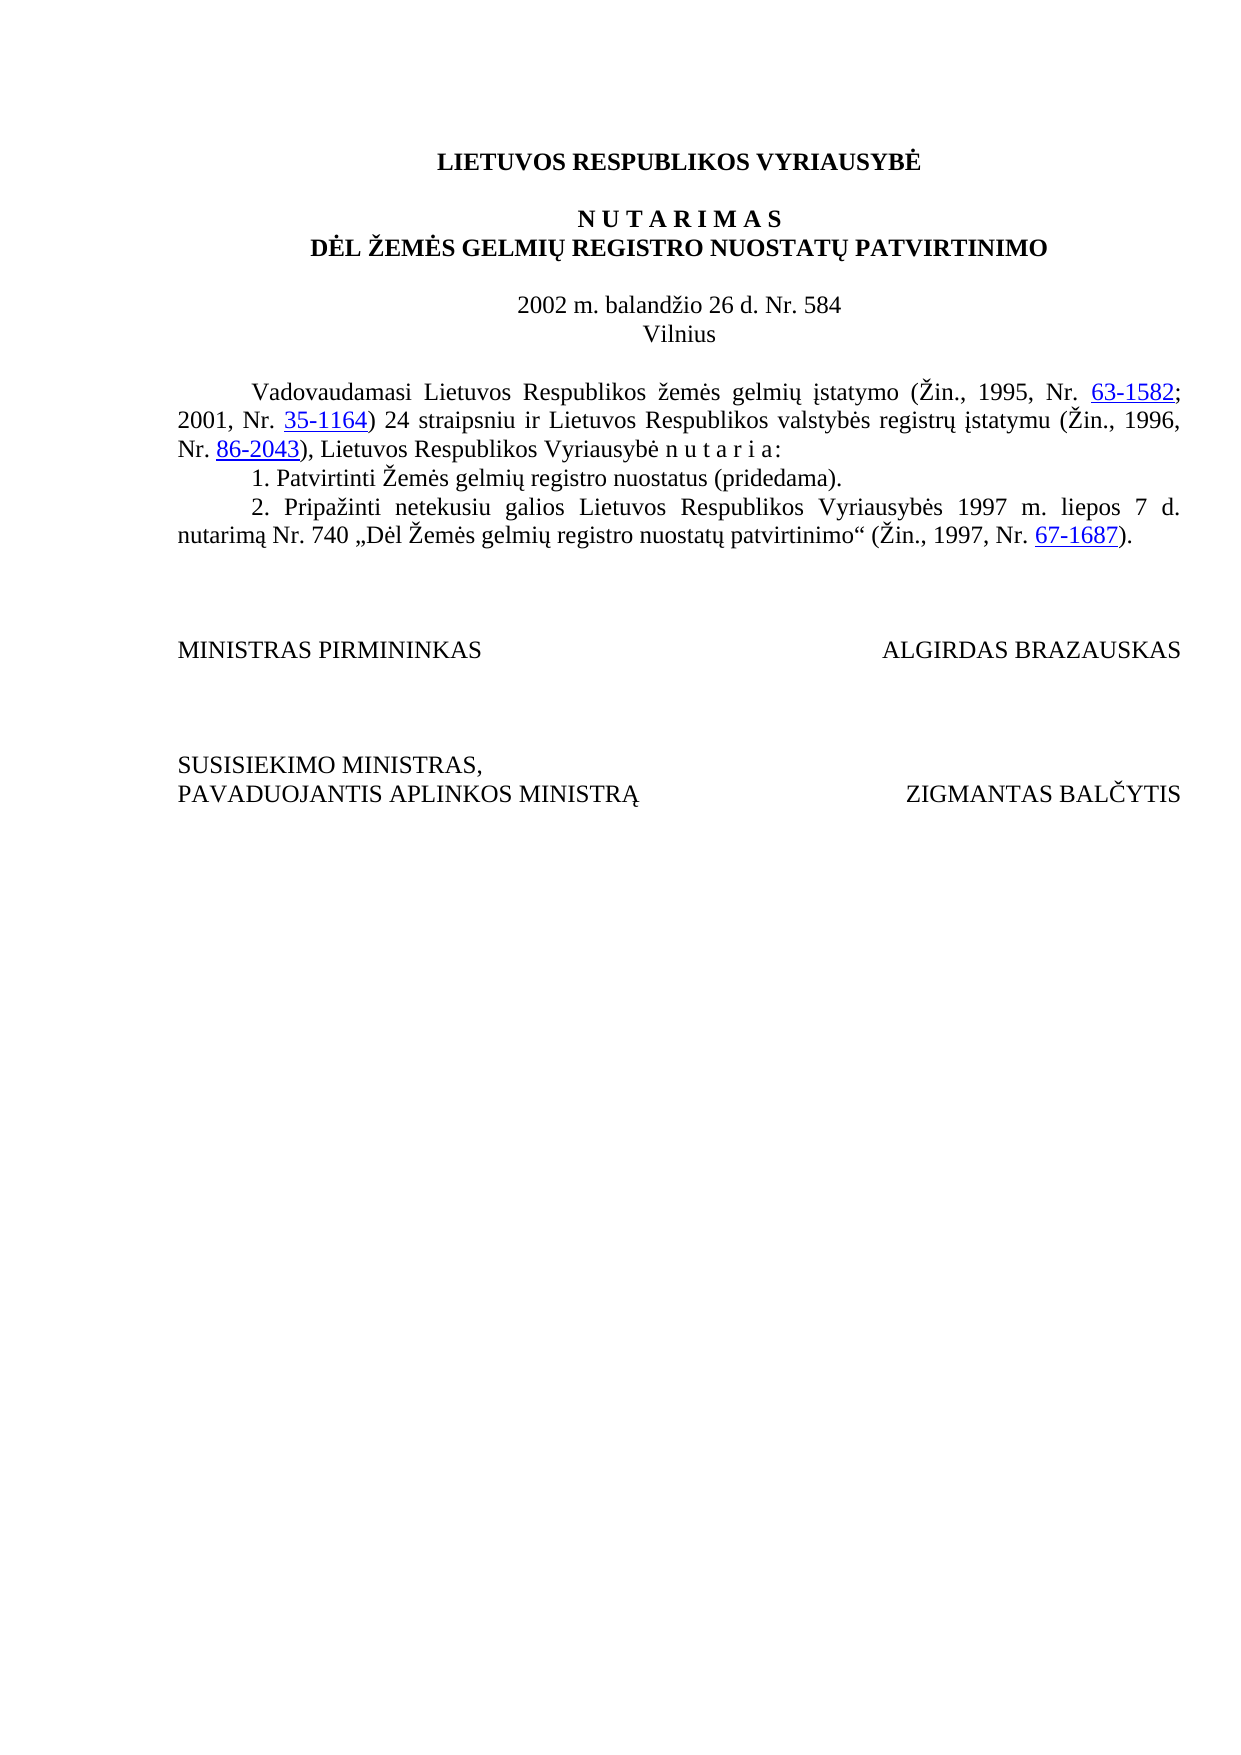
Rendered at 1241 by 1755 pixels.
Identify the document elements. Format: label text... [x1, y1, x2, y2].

text DĖL ŽEMĖS GELMIŲ REGISTRO NUOSTATŲ PATVIRTINIMO [177, 233, 1181, 262]
text N U T A R I M A S [177, 204, 1181, 233]
text LIETUVOS RESPUBLIKOS VYRIAUSYBĖ [177, 147, 1181, 176]
text 2002 m. balandžio 26 d. Nr. 584 [177, 291, 1181, 319]
text SUSISIEKIMO MINISTRAS, [177, 751, 1181, 779]
text 2. Pripažinti netekusiu galios Lietuvos Respublikos Vyriausybės 1997 m. liepos 7 d. nutarimą Nr. 740 „Dėl Žemės gelmių registro nuostatų patvirtinimo“ (Žin., 1997, Nr. 67-1687). [177, 492, 1181, 549]
text MINISTRAS PIRMININKAS ALGIRDAS BRAZAUSKAS [177, 636, 1181, 664]
text 1. Patvirtinti Žemės gelmių registro nuostatus (pridedama). [177, 463, 1181, 492]
text Vadovaudamasi Lietuvos Respublikos žemės gelmių įstatymo (Žin., 1995, Nr. 63-1582; 2001, Nr. 35-1164) 24 straipsniu ir Lietuvos Respublikos valstybės registrų įstatymu (Žin., 1996, Nr. 86-2043), Lietuvos Respublikos Vyriausybė nutaria: [177, 377, 1181, 463]
text PAVADUOJANTIS APLINKOS MINISTRĄ ZIGMANTAS BALČYTIS [177, 779, 1181, 808]
text Vilnius [177, 319, 1181, 348]
